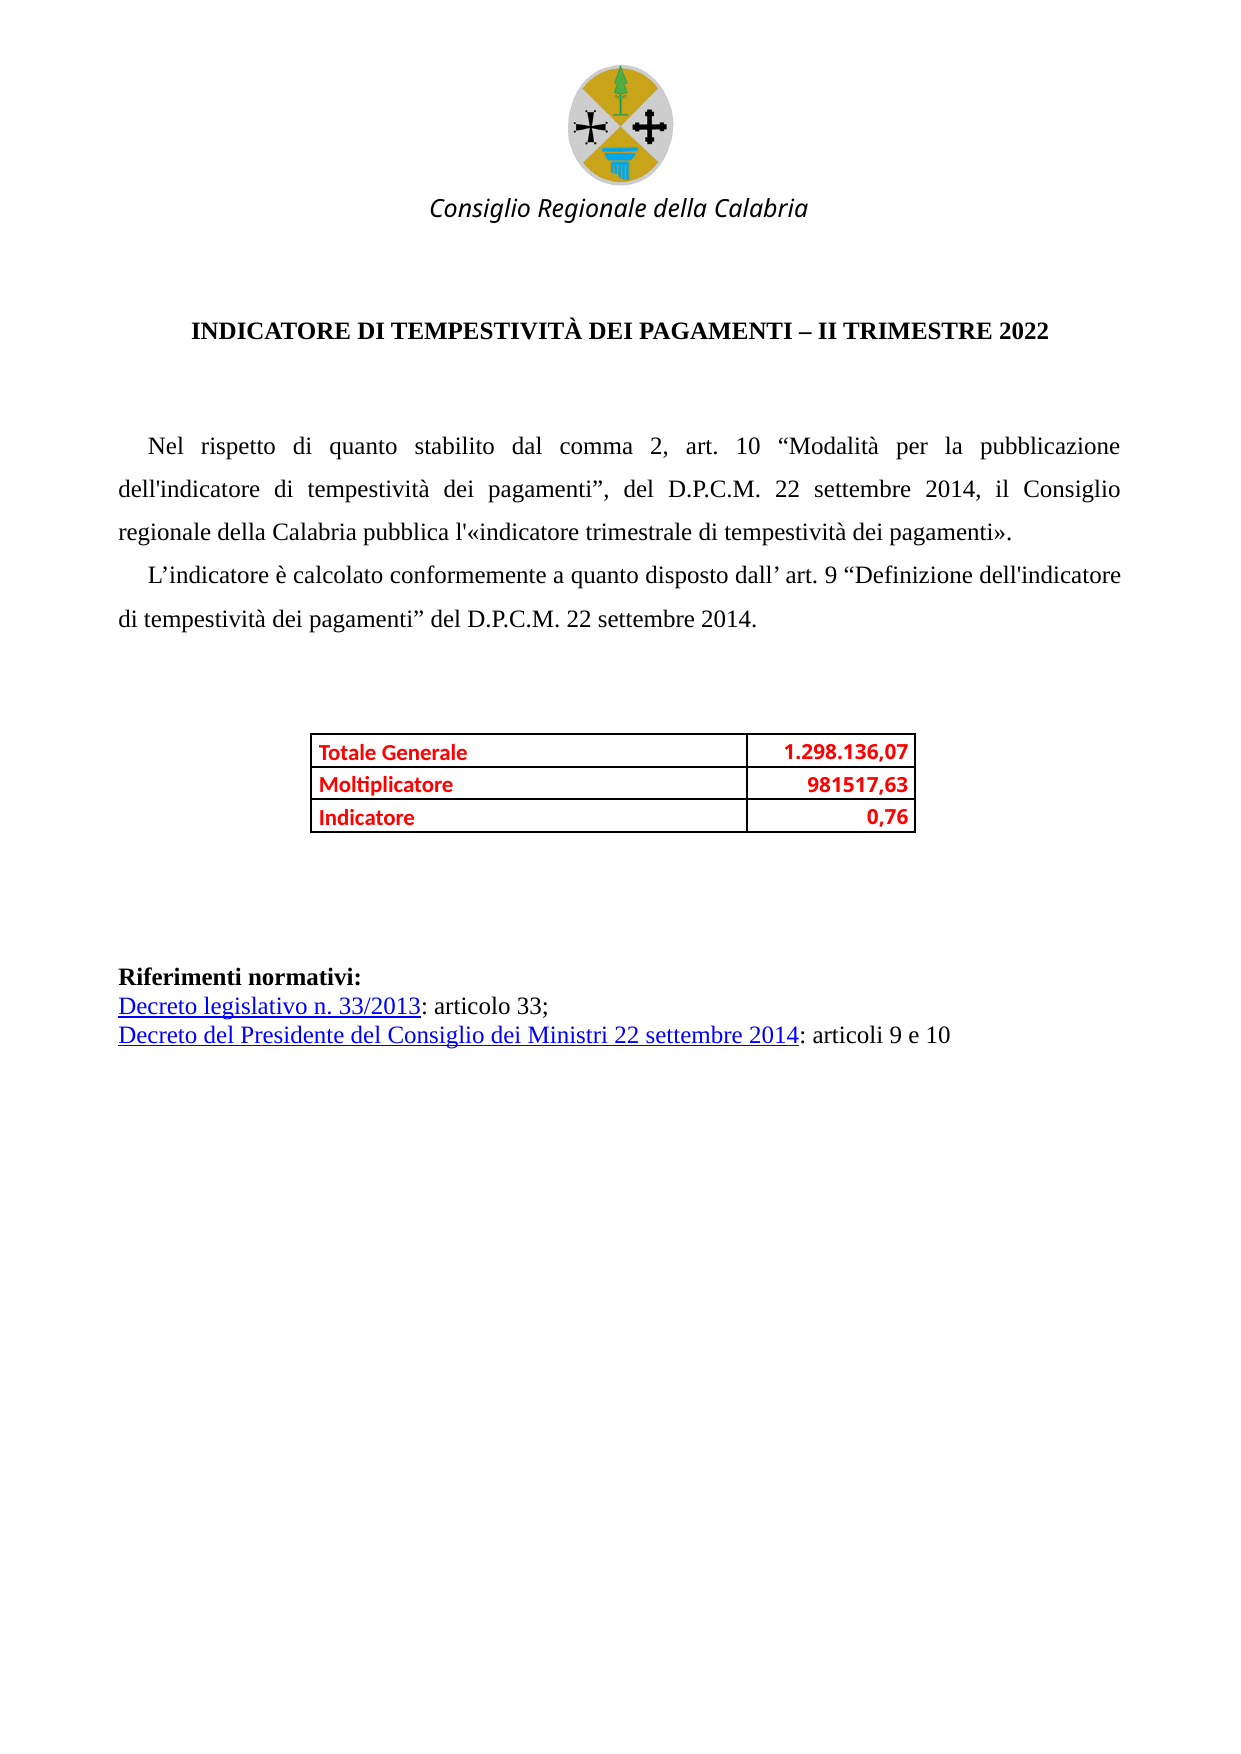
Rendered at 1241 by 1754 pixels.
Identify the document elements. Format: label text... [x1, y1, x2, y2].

table_header Totale Generale [312, 735, 746, 766]
table_cell 981517,63 [748, 768, 914, 798]
text INDICATORE DI TEMPESTIVITÀ DEI PAGAMENTI – II TRIMESTRE 2022 [118, 305, 1122, 345]
text Nel rispetto di quanto stabilito dal comma 2, art. 10 “Modalità per la pubblicazione dell'indicatore di tempestività dei pagamenti”, del D.P.C.M. 22 settembre 2014, il Consiglio regionale della Calabria pubblica l'«indicatore trimestrale di tempestività dei pagamenti». [118, 431, 1122, 546]
text Riferimenti normativi: Decreto legislativo n. 33/2013: articolo 33; Decreto del Presidente del Consiglio dei Ministri 22 settembre 2014: articoli 9 e 10 [118, 962, 1122, 1049]
table_header 1.298.136,07 [748, 735, 914, 766]
text Consiglio Regionale della Calabria [118, 190, 1122, 224]
table_cell Moltiplicatore [312, 768, 746, 798]
table_cell Indicatore [312, 800, 746, 831]
table_cell 0,76 [748, 800, 914, 831]
text L’indicatore è calcolato conformemente a quanto disposto dall’ art. 9 “Definizione dell'indicatore di tempestività dei pagamenti” del D.P.C.M. 22 settembre 2014. [118, 561, 1122, 632]
